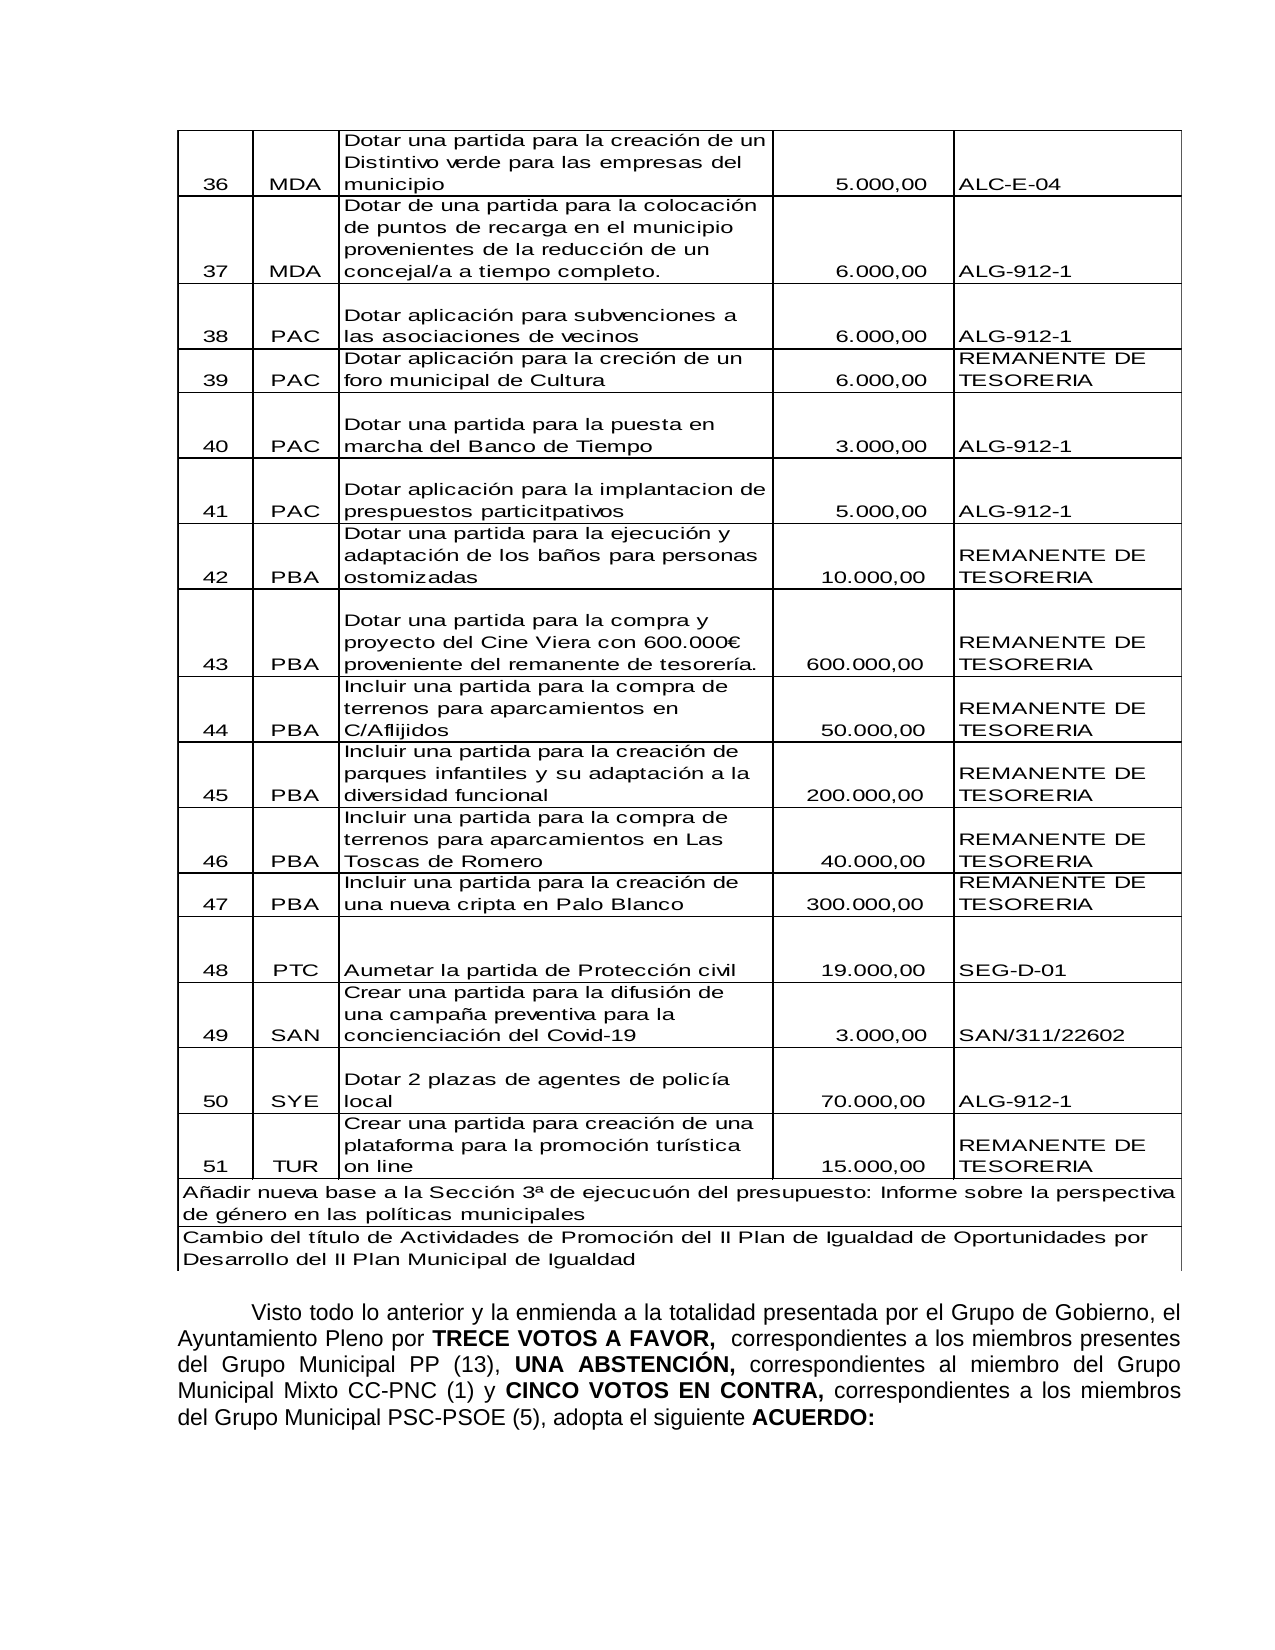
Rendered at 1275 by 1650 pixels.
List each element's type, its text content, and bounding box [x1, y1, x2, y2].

text Visto todo lo anterior y la enmienda a la totalidad presentada por el Grupo de Gobierno, el Ayuntamiento Pleno por TRECE VOTOS A FAVOR, correspondientes a los miembros presentes del Grupo Municipal PP (13), UNA ABSTENCIÓN, correspondientes al miembro del Grupo Municipal Mixto CC-PNC (1) y cINCO VOTOS EN CONTRA, correspondientes a los miembros del Grupo Municipal PSC-PSOE (5), adopta el siguiente ACUERDO: [177, 1298, 1181, 1430]
